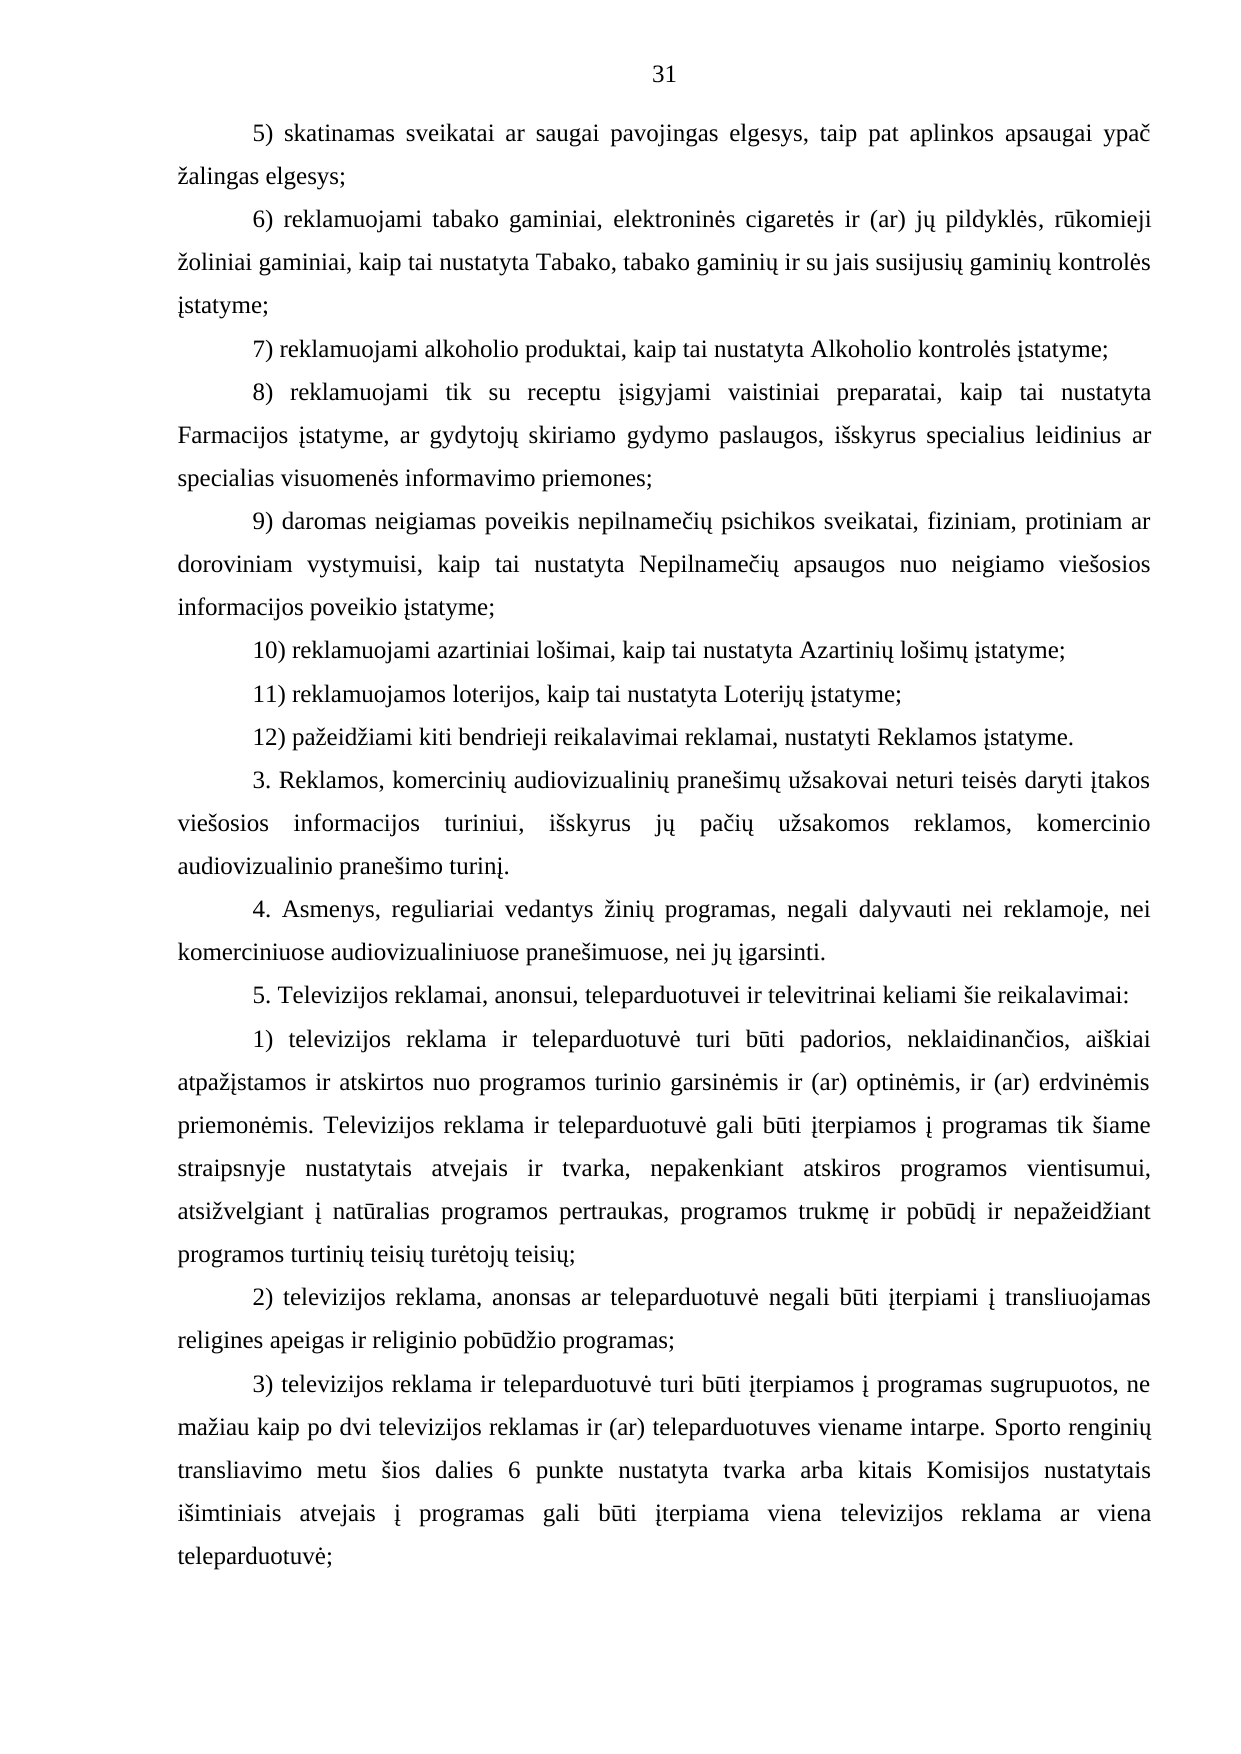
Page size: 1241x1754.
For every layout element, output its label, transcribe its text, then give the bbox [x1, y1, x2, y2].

text 2) televizijos reklama, anonsas ar teleparduotuvė negali būti įterpiami į transliuojamas religines apeigas ir religinio pobūdžio programas; [177, 1282, 1152, 1354]
text 5. Televizijos reklamai, anonsui, teleparduotuvei ir televitrinai keliami šie reikalavimai: [177, 981, 1152, 1009]
text 8) reklamuojami tik su receptu įsigyjami vaistiniai preparatai, kaip tai nustatyta Farmacijos įstatyme, ar gydytojų skiriamo gydymo paslaugos, išskyrus specialius leidinius ar specialias visuomenės informavimo priemones; [177, 377, 1152, 492]
text 5) skatinamas sveikatai ar saugai pavojingas elgesys, taip pat aplinkos apsaugai ypač žalingas elgesys; [177, 118, 1152, 190]
text 3. Reklamos, komercinių audiovizualinių pranešimų užsakovai neturi teisės daryti įtakos viešosios informacijos turiniui, išskyrus jų pačių užsakomos reklamos, komercinio audiovizualinio pranešimo turinį. [177, 765, 1152, 880]
text 12) pažeidžiami kiti bendrieji reikalavimai reklamai, nustatyti Reklamos įstatyme. [177, 722, 1152, 751]
text 10) reklamuojami azartiniai lošimai, kaip tai nustatyta Azartinių lošimų įstatyme; [177, 636, 1152, 664]
text 6) reklamuojami tabako gaminiai, elektroninės cigaretės ir (ar) jų pildyklės, rūkomieji žoliniai gaminiai, kaip tai nustatyta Tabako, tabako gaminių ir su jais susijusių gaminių kontrolės įstatyme; [177, 204, 1152, 319]
text 9) daromas neigiamas poveikis nepilnamečių psichikos sveikatai, fiziniam, protiniam ar doroviniam vystymuisi, kaip tai nustatyta Nepilnamečių apsaugos nuo neigiamo viešosios informacijos poveikio įstatyme; [177, 506, 1152, 621]
text 1) televizijos reklama ir teleparduotuvė turi būti padorios, neklaidinančios, aiškiai atpažįstamos ir atskirtos nuo programos turinio garsinėmis ir (ar) optinėmis, ir (ar) erdvinėmis priemonėmis. Televizijos reklama ir teleparduotuvė gali būti įterpiamos į programas tik šiame straipsnyje nustatytais atvejais ir tvarka, nepakenkiant atskiros programos vientisumui, atsižvelgiant į natūralias programos pertraukas, programos trukmę ir pobūdį ir nepažeidžiant programos turtinių teisių turėtojų teisių; [177, 1024, 1152, 1268]
text 11) reklamuojamos loterijos, kaip tai nustatyta Loterijų įstatyme; [177, 679, 1152, 707]
text 7) reklamuojami alkoholio produktai, kaip tai nustatyta Alkoholio kontrolės įstatyme; [177, 334, 1152, 362]
text 4. Asmenys, reguliariai vedantys žinių programas, negali dalyvauti nei reklamoje, nei komerciniuose audiovizualiniuose pranešimuose, nei jų įgarsinti. [177, 894, 1152, 966]
text 3) televizijos reklama ir teleparduotuvė turi būti įterpiamos į programas sugrupuotos, ne mažiau kaip po dvi televizijos reklamas ir (ar) teleparduotuves viename intarpe. Sporto renginių transliavimo metu šios dalies 6 punkte nustatyta tvarka arba kitais Komisijos nustatytais išimtiniais atvejais į programas gali būti įterpiama viena televizijos reklama ar viena teleparduotuvė; [177, 1369, 1152, 1570]
